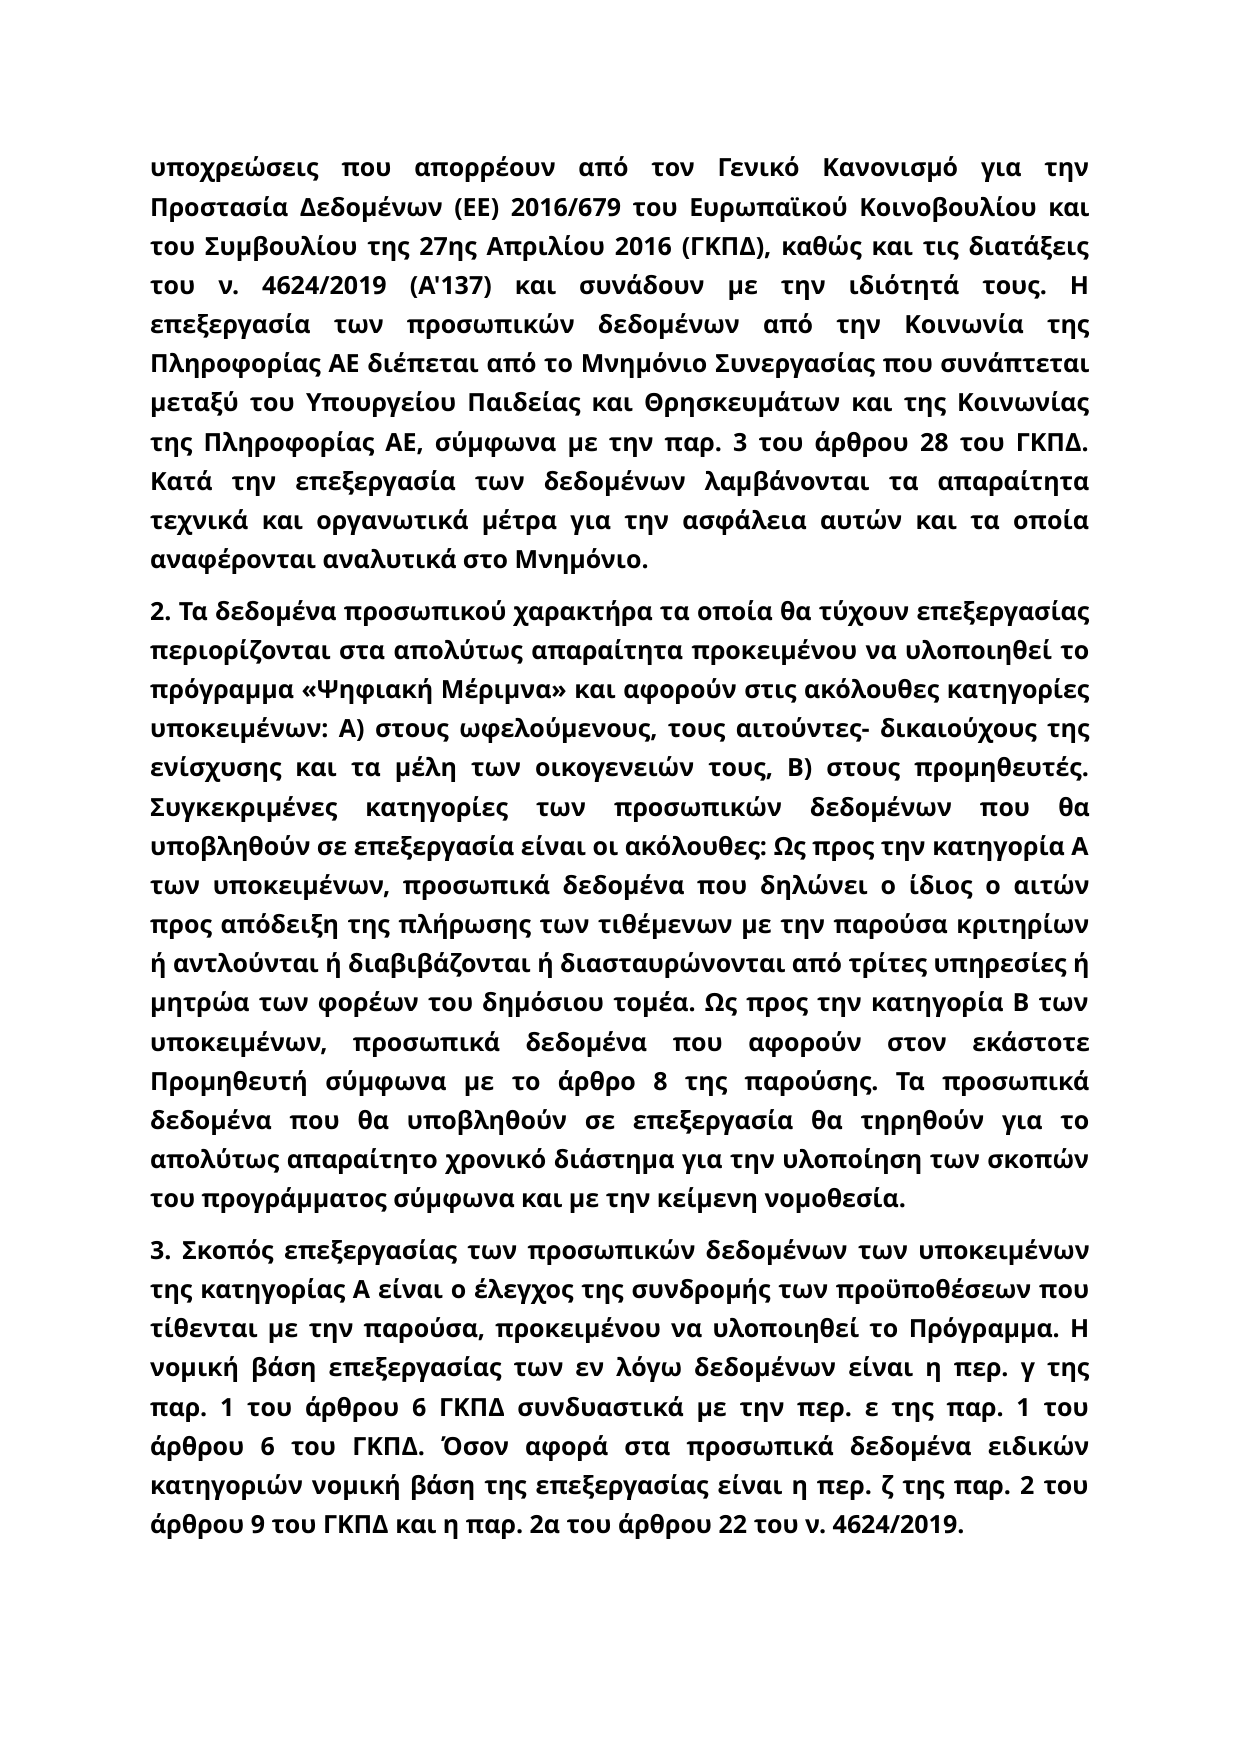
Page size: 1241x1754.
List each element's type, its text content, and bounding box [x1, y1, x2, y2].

text 2. Τα δεδομένα προσωπικού χαρακτήρα τα οποία θα τύχουν επεξεργασίας περιορίζονται στα απολύτως απαραίτητα προκειμένου να υλοποιηθεί το πρόγραμμα «Ψηφιακή Μέριμνα» και αφορούν στις ακόλουθες κατηγορίες υποκειμένων: Α) στους ωφελούμενους, τους αιτούντες- δικαιούχους της ενίσχυσης και τα μέλη των οικογενειών τους, Β) στους προμηθευτές. Συγκεκριμένες κατηγορίες των προσωπικών δεδομένων που θα υποβληθούν σε επεξεργασία είναι οι ακόλουθες: Ως προς την κατηγορία Α των υποκειμένων, προσωπικά δεδομένα που δηλώνει ο ίδιος ο αιτών προς απόδειξη της πλήρωσης των τιθέμενων με την παρούσα κριτηρίων ή αντλούνται ή διαβιβάζονται ή διασταυρώνονται από τρίτες υπηρεσίες ή μητρώα των φορέων του δημόσιου τομέα. Ως προς την κατηγορία Β των υποκειμένων, προσωπικά δεδομένα που αφορούν στον εκάστοτε Προμηθευτή σύμφωνα με το άρθρο 8 της παρούσης. Τα προσωπικά δεδομένα που θα υποβληθούν σε επεξεργασία θα τηρηθούν για το απολύτως απαραίτητο χρονικό διάστημα για την υλοποίηση των σκοπών του προγράμματος σύμφωνα και με την κείμενη νομοθεσία. [150, 593, 1090, 1215]
text υποχρεώσεις που απορρέουν από τον Γενικό Κανονισμό για την Προστασία Δεδομένων (ΕΕ) 2016/679 του Ευρωπαϊκού Κοινοβουλίου και του Συμβουλίου της 27ης Απριλίου 2016 (ΓΚΠΔ), καθώς και τις διατάξεις του ν. 4624/2019 (Α'137) και συνάδουν με την ιδιότητά τους. Η επεξεργασία των προσωπικών δεδομένων από την Κοινωνία της Πληροφορίας ΑΕ διέπεται από το Μνημόνιο Συνεργασίας που συνάπτεται μεταξύ του Υπουργείου Παιδείας και Θρησκευμάτων και της Κοινωνίας της Πληροφορίας ΑΕ, σύμφωνα με την παρ. 3 του άρθρου 28 του ΓΚΠΔ. Κατά την επεξεργασία των δεδομένων λαμβάνονται τα απαραίτητα τεχνικά και οργανωτικά μέτρα για την ασφάλεια αυτών και τα οποία αναφέρονται αναλυτικά στο Μνημόνιο. [150, 150, 1090, 576]
text 3. Σκοπός επεξεργασίας των προσωπικών δεδομένων των υποκειμένων της κατηγορίας Α είναι ο έλεγχος της συνδρομής των προϋποθέσεων που τίθενται με την παρούσα, προκειμένου να υλοποιηθεί το Πρόγραμμα. Η νομική βάση επεξεργασίας των εν λόγω δεδομένων είναι η περ. γ της παρ. 1 του άρθρου 6 ΓΚΠΔ συνδυαστικά με την περ. ε της παρ. 1 του άρθρου 6 του ΓΚΠΔ. Όσον αφορά στα προσωπικά δεδομένα ειδικών κατηγοριών νομική βάση της επεξεργασίας είναι η περ. ζ της παρ. 2 του άρθρου 9 του ΓΚΠΔ και η παρ. 2α του άρθρου 22 του ν. 4624/2019. [150, 1232, 1090, 1541]
